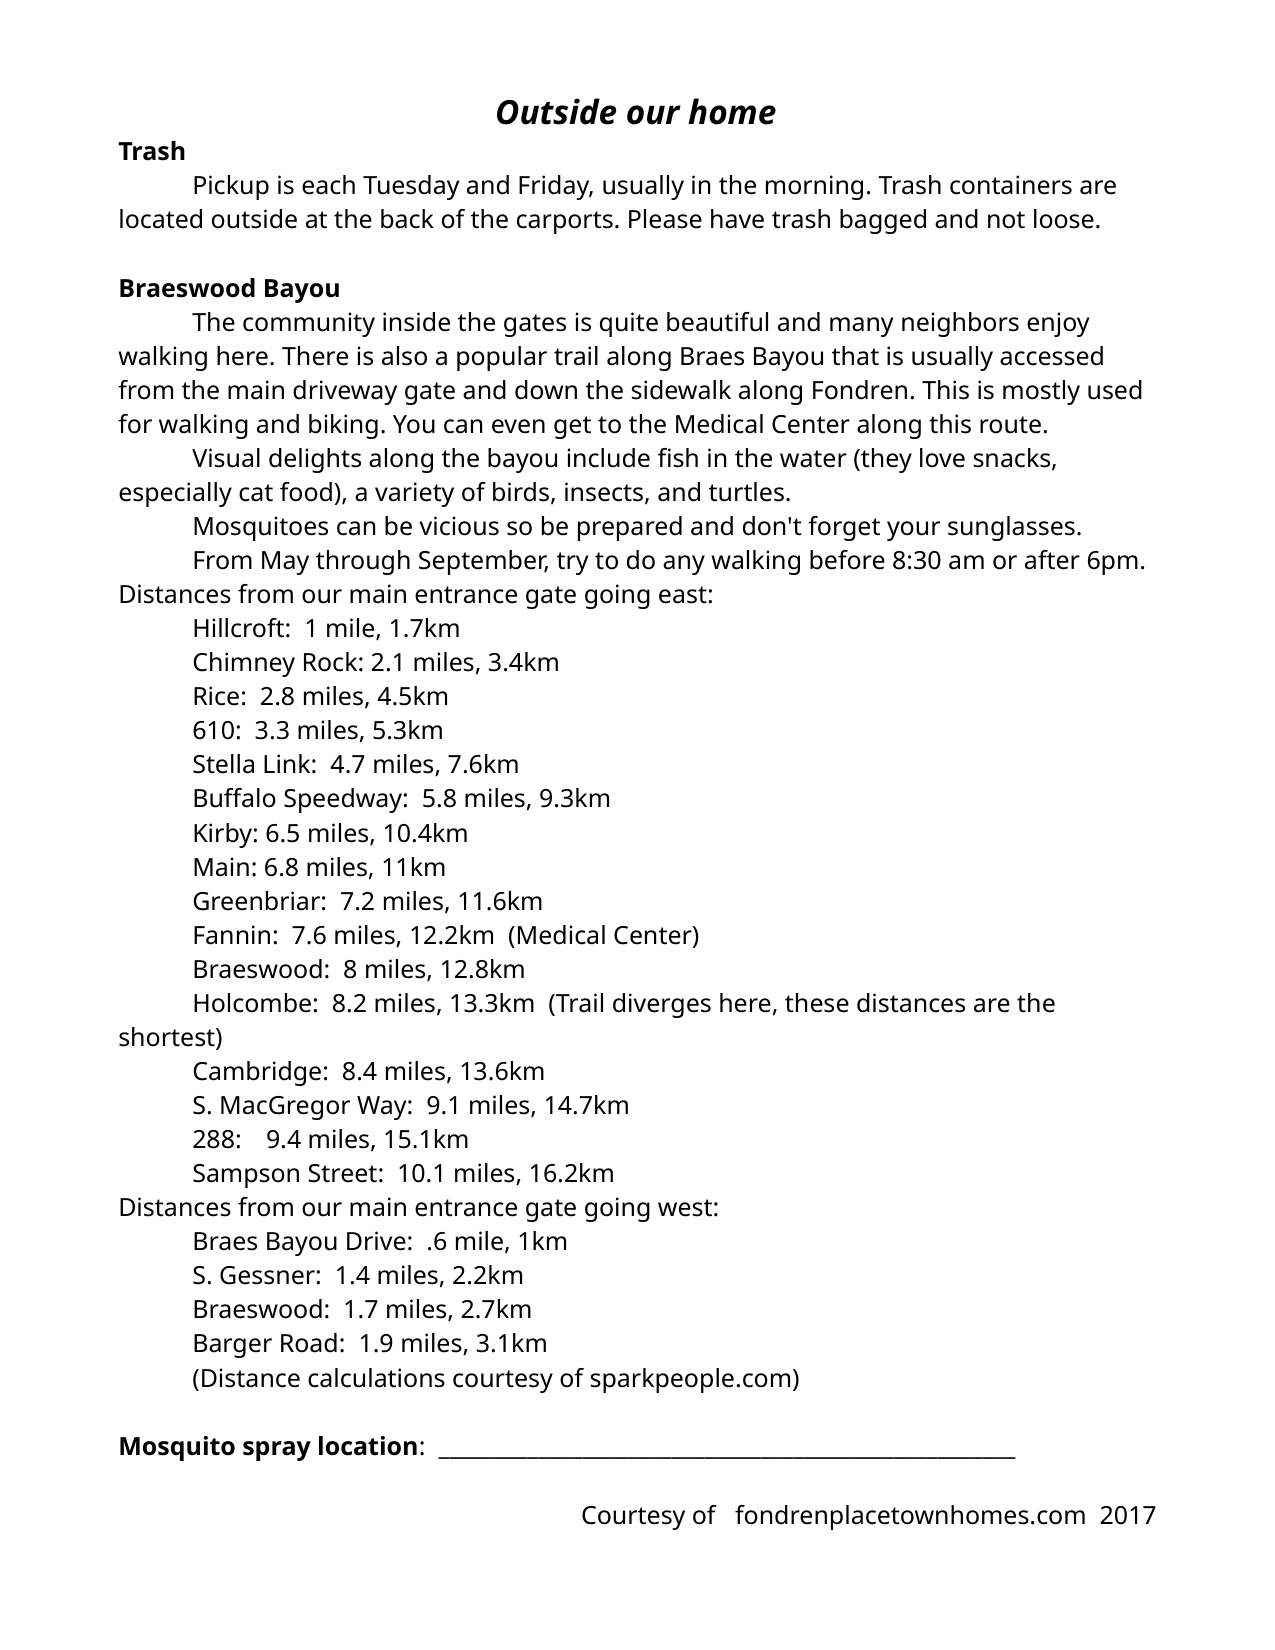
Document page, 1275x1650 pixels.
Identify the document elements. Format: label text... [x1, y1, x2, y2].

text The community inside the gates is quite beautiful and many neighbors enjoy walking here. There is also a popular trail along Braes Bayou that is usually accessed from the main driveway gate and down the sidewalk along Fondren. This is mostly used for walking and biking. You can even get to the Medical Center along this route. [118, 304, 1157, 441]
text Mosquito spray location: ____________________________________________________ [118, 1428, 1157, 1462]
text From May through September, try to do any walking before 8:30 am or after 6pm. [118, 543, 1157, 577]
text Outside our home [118, 88, 1157, 134]
text Fannin: 7.6 miles, 12.2km (Medical Center) [118, 917, 1157, 951]
text Braeswood: 1.7 miles, 2.7km [118, 1292, 1157, 1326]
text Chimney Rock: 2.1 miles, 3.4km [118, 645, 1157, 679]
text Distances from our main entrance gate going west: [118, 1190, 1157, 1224]
text Kirby: 6.5 miles, 10.4km [118, 815, 1157, 849]
text Visual delights along the bayou include fish in the water (they love snacks, especially cat food), a variety of birds, insects, and turtles. [118, 441, 1157, 509]
text Cambridge: 8.4 miles, 13.6km [118, 1054, 1157, 1088]
text Mosquitoes can be vicious so be prepared and don't forget your sunglasses. [118, 509, 1157, 543]
text 288: 9.4 miles, 15.1km [118, 1122, 1157, 1156]
text Braeswood Bayou [118, 270, 1157, 304]
text (Distance calculations courtesy of sparkpeople.com) [118, 1360, 1157, 1394]
text Holcombe: 8.2 miles, 13.3km (Trail diverges here, these distances are the shortest) [118, 986, 1157, 1054]
text Trash [118, 134, 1157, 168]
text S. Gessner: 1.4 miles, 2.2km [118, 1258, 1157, 1292]
text Main: 6.8 miles, 11km [118, 849, 1157, 883]
text Rice: 2.8 miles, 4.5km [118, 679, 1157, 713]
text Braes Bayou Drive: .6 mile, 1km [118, 1224, 1157, 1258]
text Hillcroft: 1 mile, 1.7km [118, 611, 1157, 645]
text S. MacGregor Way: 9.1 miles, 14.7km [118, 1088, 1157, 1122]
text Greenbriar: 7.2 miles, 11.6km [118, 883, 1157, 917]
text Distances from our main entrance gate going east: [118, 577, 1157, 611]
text Barger Road: 1.9 miles, 3.1km [118, 1326, 1157, 1360]
text 610: 3.3 miles, 5.3km [118, 713, 1157, 747]
text Pickup is each Tuesday and Friday, usually in the morning. Trash containers are located outside at the back of the carports. Please have trash bagged and not loose. [118, 168, 1157, 236]
text Sampson Street: 10.1 miles, 16.2km [118, 1156, 1157, 1190]
text Braeswood: 8 miles, 12.8km [118, 951, 1157, 986]
text Buffalo Speedway: 5.8 miles, 9.3km [118, 781, 1157, 815]
text Stella Link: 4.7 miles, 7.6km [118, 747, 1157, 781]
